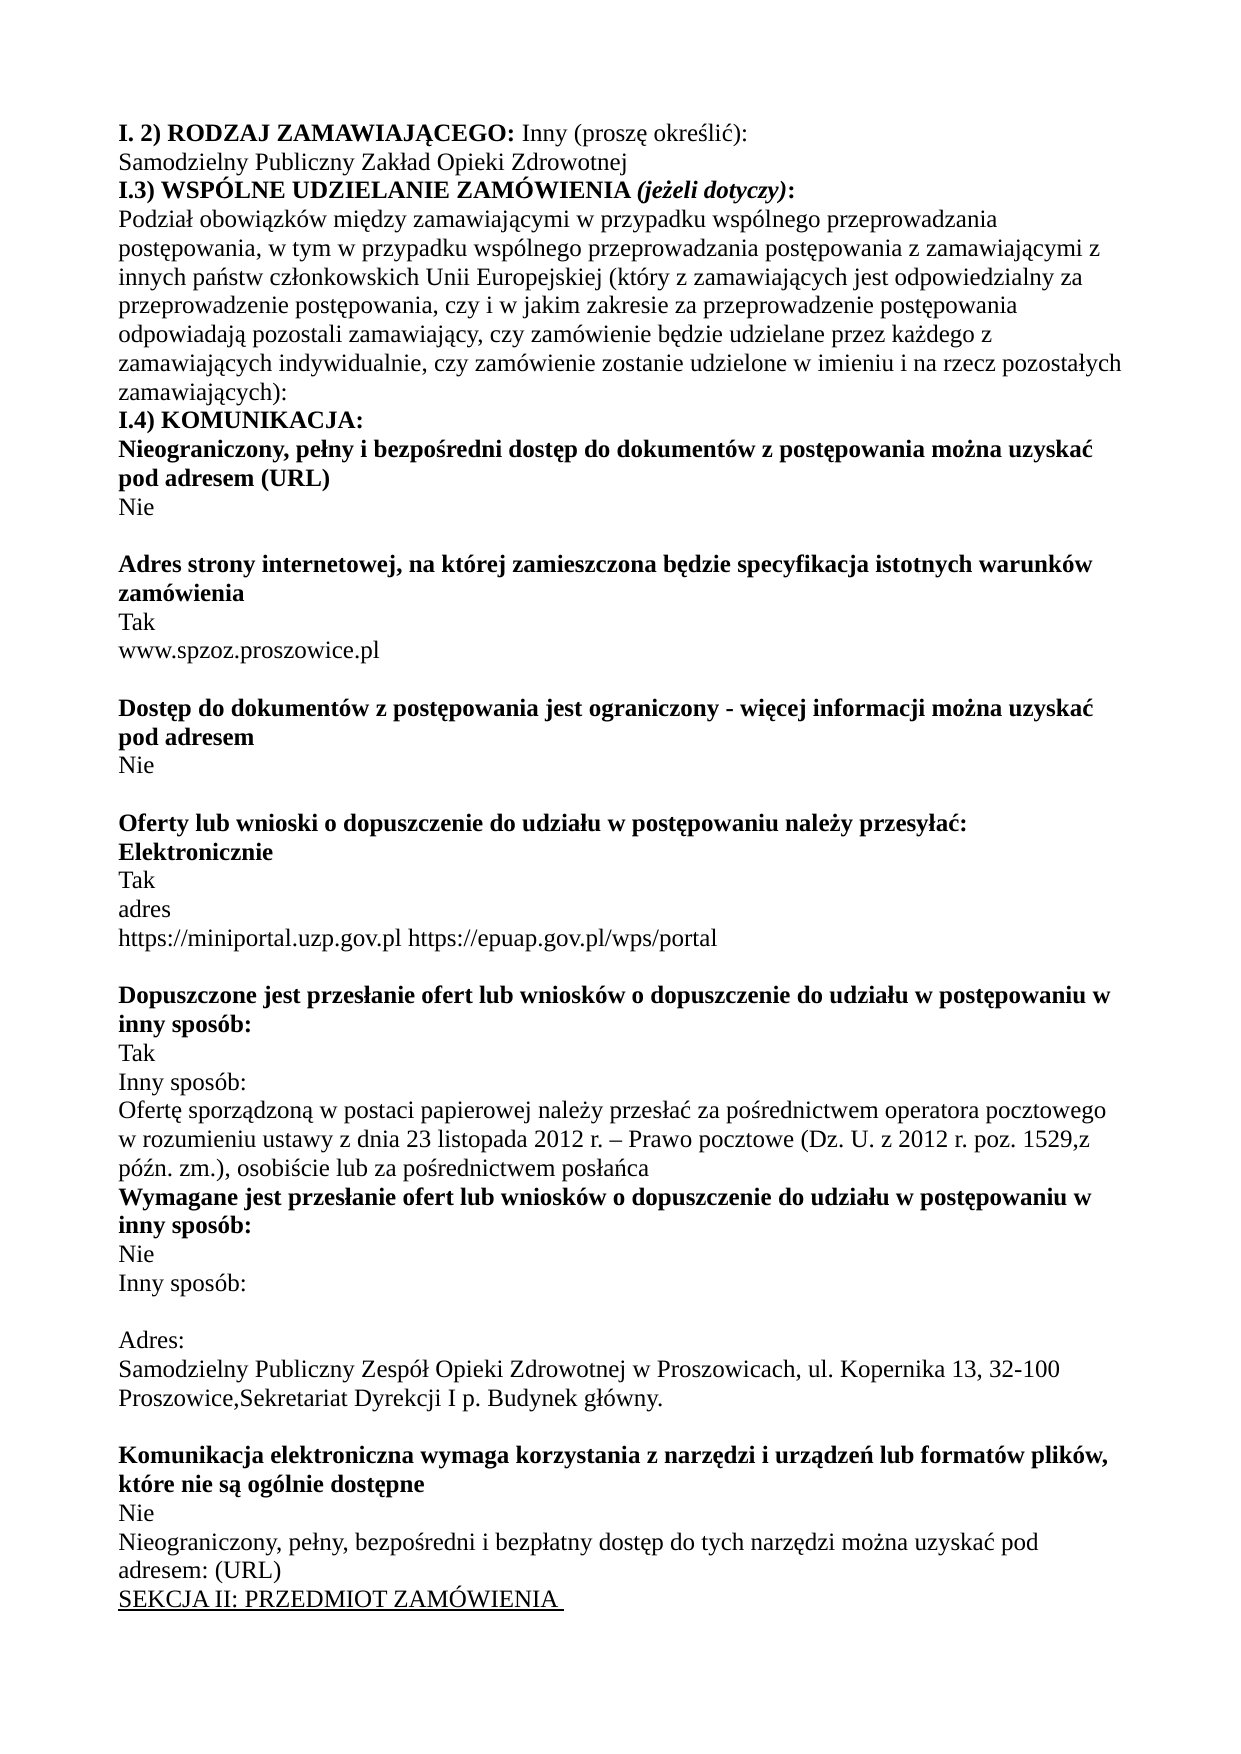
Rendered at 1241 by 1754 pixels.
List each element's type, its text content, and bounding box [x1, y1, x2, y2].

text Nie [118, 751, 1122, 779]
text Nie Nieograniczony, pełny, bezpośredni i bezpłatny dostęp do tych narzędzi można uzyskać pod adresem: (URL) [118, 1498, 1122, 1584]
text I. 2) RODZAJ ZAMAWIAJĄCEGO: Inny (proszę określić): Samodzielny Publiczny Zakład Opieki Zdrowotnej [118, 118, 1122, 176]
text Dostęp do dokumentów z postępowania jest ograniczony - więcej informacji można uzyskać pod adresem [118, 664, 1122, 751]
text I.4) KOMUNIKACJA: Nieograniczony, pełny i bezpośredni dostęp do dokumentów z postępowania można uzyskać pod adresem (URL) [118, 406, 1122, 492]
text Dopuszczone jest przesłanie ofert lub wniosków o dopuszczenie do udziału w postępowaniu w inny sposób: Tak Inny sposób: Ofertę sporządzoną w postaci papierowej należy przesłać za pośrednictwem operatora pocztowego w rozumieniu ustawy z dnia 23 listopada 2012 r. – Prawo pocztowe (Dz. U. z 2012 r. poz. 1529,z późn. zm.), osobiście lub za pośrednictwem posłańca Wymagane jest przesłanie ofert lub wniosków o dopuszczenie do udziału w postępowaniu w inny sposób: Nie Inny sposób: Adres: Samodzielny Publiczny Zespół Opieki Zdrowotnej w Proszowicach, ul. Kopernika 13, 32-100 Proszowice,Sekretariat Dyrekcji I p. Budynek główny. [118, 981, 1122, 1412]
text SEKCJA II: PRZEDMIOT ZAMÓWIENIA [118, 1584, 1122, 1613]
text I.3) WSPÓLNE UDZIELANIE ZAMÓWIENIA (jeżeli dotyczy): [118, 176, 1122, 204]
text Podział obowiązków między zamawiającymi w przypadku wspólnego przeprowadzania postępowania, w tym w przypadku wspólnego przeprowadzania postępowania z zamawiającymi z innych państw członkowskich Unii Europejskiej (który z zamawiających jest odpowiedzialny za przeprowadzenie postępowania, czy i w jakim zakresie za przeprowadzenie postępowania odpowiadają pozostali zamawiający, czy zamówienie będzie udzielane przez każdego z zamawiających indywidualnie, czy zamówienie zostanie udzielone w imieniu i na rzecz pozostałych zamawiających): [118, 204, 1122, 406]
text Tak www.spzoz.proszowice.pl [118, 607, 1122, 664]
text Nie [118, 492, 1122, 521]
text Oferty lub wnioski o dopuszczenie do udziału w postępowaniu należy przesyłać: Elektronicznie [118, 779, 1122, 866]
text Komunikacja elektroniczna wymaga korzystania z narzędzi i urządzeń lub formatów plików, które nie są ogólnie dostępne [118, 1412, 1122, 1498]
text Adres strony internetowej, na której zamieszczona będzie specyfikacja istotnych warunków zamówienia [118, 521, 1122, 607]
text Tak adres https://miniportal.uzp.gov.pl https://epuap.gov.pl/wps/portal [118, 866, 1122, 952]
